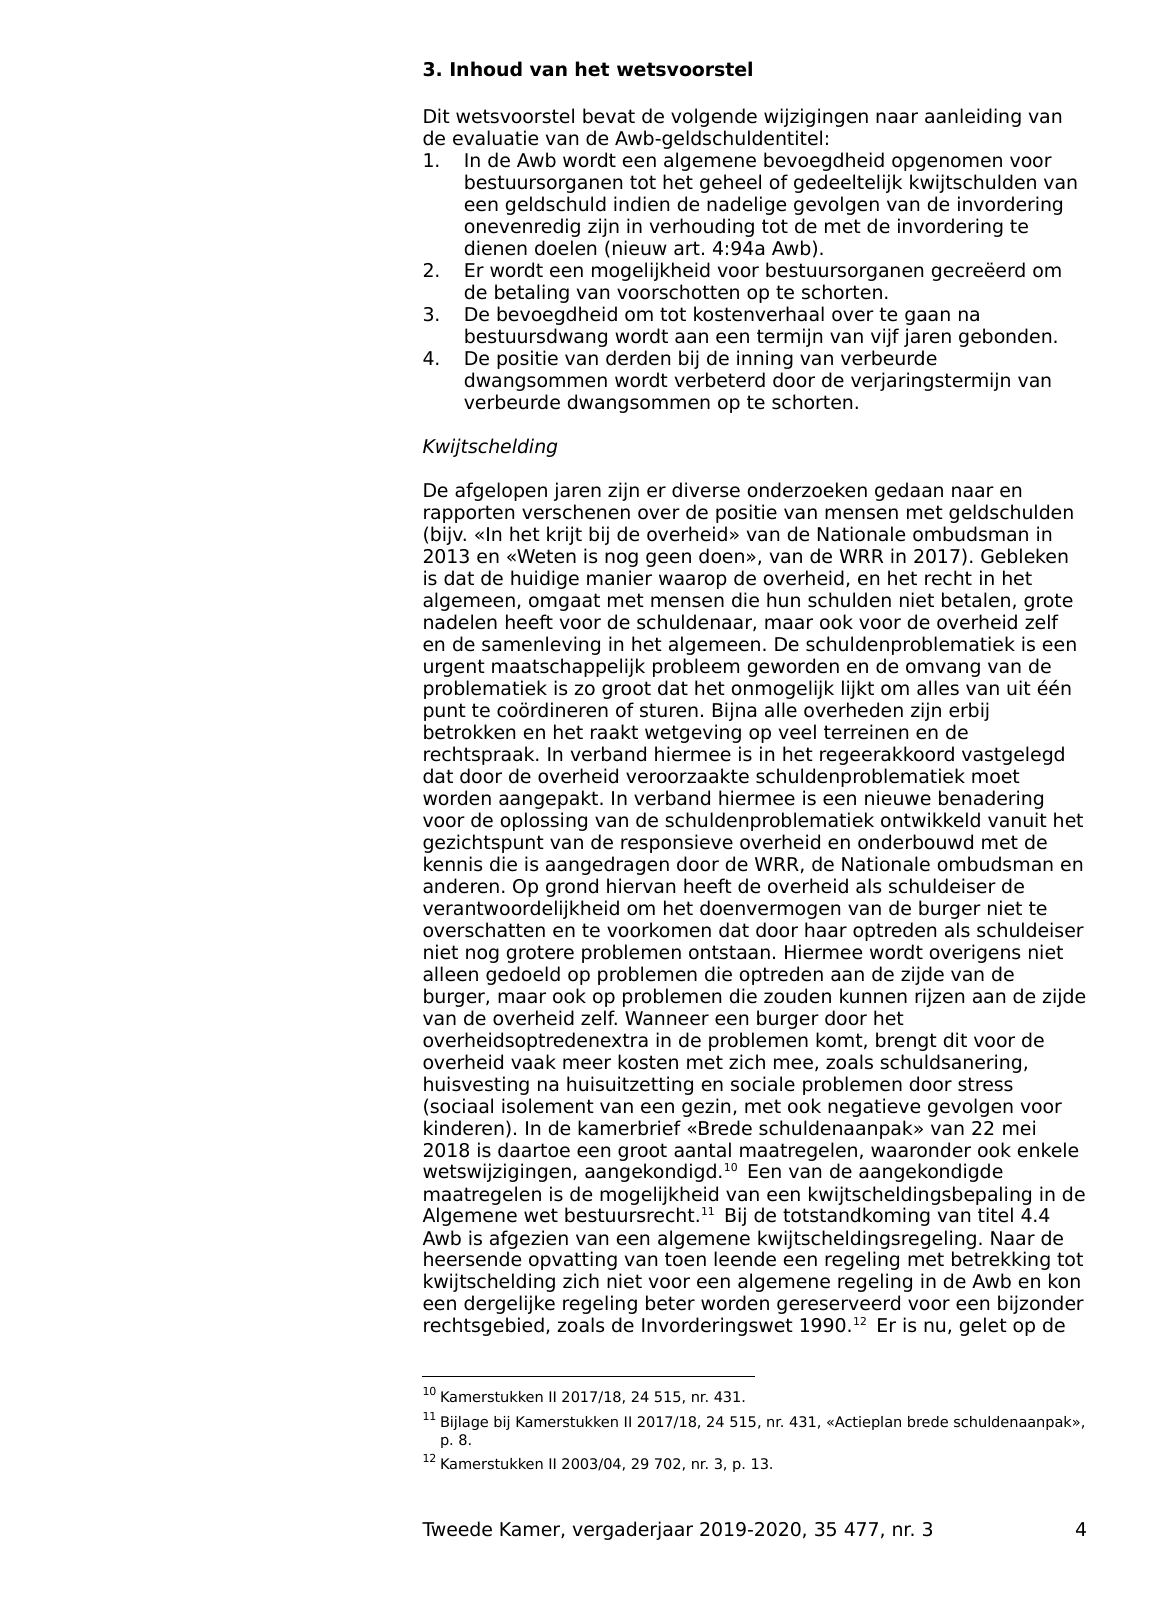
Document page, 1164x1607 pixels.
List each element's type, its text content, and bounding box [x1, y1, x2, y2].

subtitle 3. Inhoud van het wetsvoorstel [422, 59, 1087, 81]
subtitle Kwijtschelding [422, 436, 1087, 458]
text Kamerstukken II 2003/04, 29 702, nr. 3, p. 13. [422, 1452, 1087, 1474]
text Kamerstukken II 2017/18, 24 515, nr. 431. [422, 1385, 1087, 1407]
text 1. In de Awb wordt een algemene bevoegdheid opgenomen voor bestuursorganen tot het geheel of gedeeltelijk kwijtschulden van een geldschuld indien de nadelige gevolgen van de invordering onevenredig zijn in verhouding tot de met de invordering te dienen doelen (nieuw art. 4:94a Awb). [422, 150, 1087, 260]
text De afgelopen jaren zijn er diverse onderzoeken gedaan naar en rapporten verschenen over de positie van mensen met geldschulden (bijv. «In het krijt bij de overheid» van de Nationale ombudsman in 2013 en «Weten is nog geen doen», van de WRR in 2017). Gebleken is dat de huidige manier waarop de overheid, en het recht in het algemeen, omgaat met mensen die hun schulden niet betalen, grote nadelen heeft voor de schuldenaar, maar ook voor de overheid zelf en de samenleving in het algemeen. De schuldenproblematiek is een urgent maatschappelijk probleem geworden en de omvang van de problematiek is zo groot dat het onmogelijk lijkt om alles van uit één punt te coördineren of sturen. Bijna alle overheden zijn erbij betrokken en het raakt wetgeving op veel terreinen en de rechtspraak. In verband hiermee is in het regeerakkoord vastgelegd dat door de overheid veroorzaakte schuldenproblematiek moet worden aangepakt. In verband hiermee is een nieuwe benadering voor de oplossing van de schuldenproblematiek ontwikkeld vanuit het gezichtspunt van de responsieve overheid en onderbouwd met de kennis die is aangedragen door de WRR, de Nationale ombudsman en anderen. Op grond hiervan heeft de overheid als schuldeiser de verantwoordelijkheid om het doenvermogen van de burger niet te overschatten en te voorkomen dat door haar optreden als schuldeiser niet nog grotere problemen ontstaan. Hiermee wordt overigens niet alleen gedoeld op problemen die optreden aan de zijde van de burger, maar ook op problemen die zouden kunnen rijzen aan de zijde van de overheid zelf. Wanneer een burger door het overheidsoptredenextra in de problemen komt, brengt dit voor de overheid vaak meer kosten met zich mee, zoals schuldsanering, huisvesting na huisuitzetting en sociale problemen door stress (sociaal isolement van een gezin, met ook negatieve gevolgen voor kinderen). In de kamerbrief «Brede schuldenaanpak» van 22 mei 2018 is daartoe een groot aantal maatregelen, waaronder ook enkele wetswijzigingen, aangekondigd. Een van de aangekondigde maatregelen is de mogelijkheid van een kwijtscheldingsbepaling in de Algemene wet bestuursrecht. Bij de totstandkoming van titel 4.4 Awb is afgezien van een algemene kwijtscheldingsregeling. Naar de heersende opvatting van toen leende een regeling met betrekking tot kwijtschelding zich niet voor een algemene regeling in de Awb en kon een dergelijke regeling beter worden gereserveerd voor een bijzonder rechtsgebied, zoals de Invorderingswet 1990. Er is nu, gelet op de [422, 480, 1087, 1337]
text 2. Er wordt een mogelijkheid voor bestuursorganen gecreëerd om de betaling van voorschotten op te schorten. [422, 260, 1087, 304]
text Bijlage bij Kamerstukken II 2017/18, 24 515, nr. 431, «Actieplan brede schuldenaanpak», p. 8. [422, 1410, 1087, 1449]
text 4. De positie van derden bij de inning van verbeurde dwangsommen wordt verbeterd door de verjaringstermijn van verbeurde dwangsommen op te schorten. [422, 348, 1087, 414]
text Dit wetsvoorstel bevat de volgende wijzigingen naar aanleiding van de evaluatie van de Awb-geldschuldentitel: [422, 106, 1087, 150]
text 3. De bevoegdheid om tot kostenverhaal over te gaan na bestuursdwang wordt aan een termijn van vijf jaren gebonden. [422, 304, 1087, 348]
